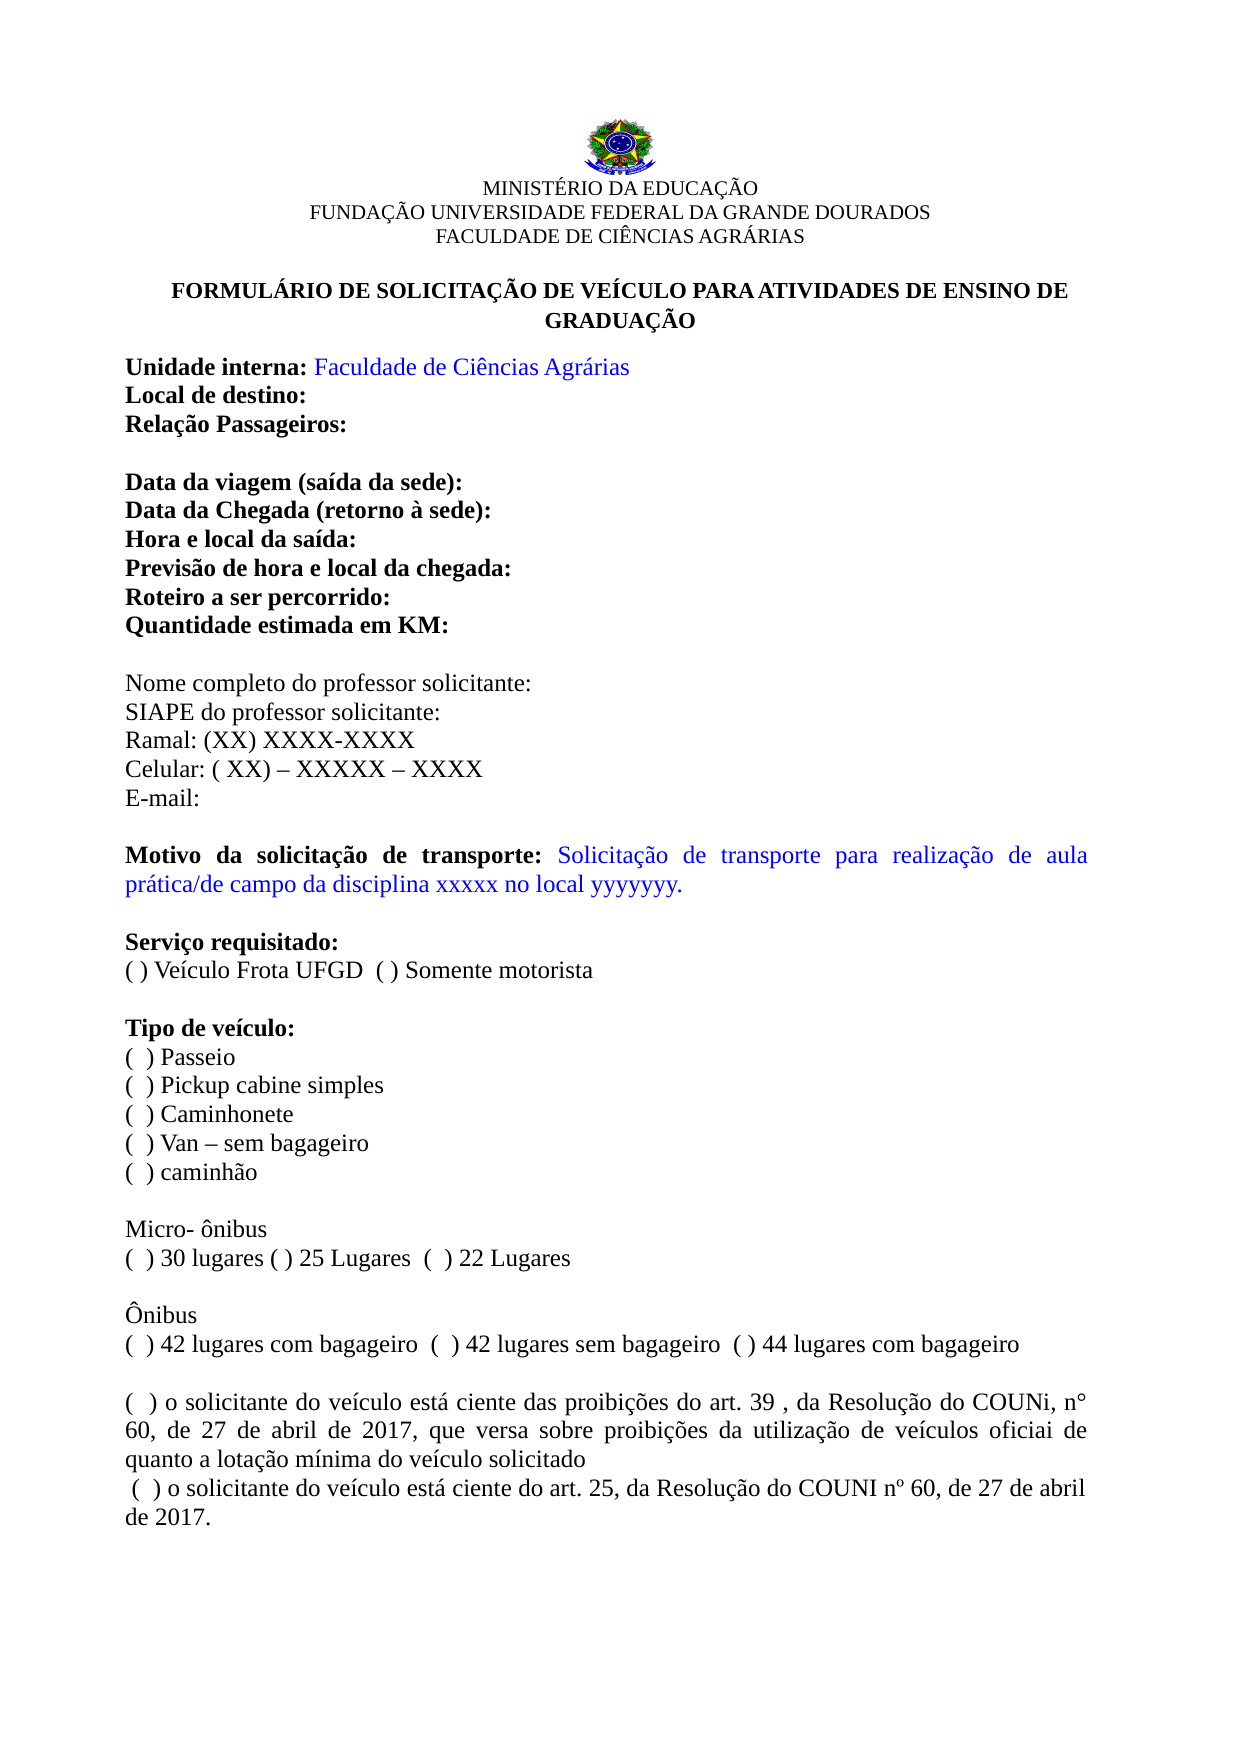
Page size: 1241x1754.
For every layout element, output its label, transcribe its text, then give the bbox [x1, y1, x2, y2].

table_cell ( ) o solicitante do veículo está ciente das proibições do art. 39 , da Resolução do COUNi, n° 60, de 27 de abril de 2017, que versa sobre proibições da utilização de veículos oficiai de quanto a lotação mínima do veículo solicitado [122, 1387, 1092, 1473]
table_cell [122, 1358, 1092, 1387]
table_cell ( ) caminhão [122, 1157, 1092, 1186]
table_header Unidade interna: Faculdade de Ciências Agrárias [122, 352, 1092, 381]
table_cell Micro- ônibus [122, 1214, 1092, 1243]
table_cell [122, 1186, 1092, 1214]
table_cell Data da Chegada (retorno à sede): [122, 496, 1092, 524]
table_cell Ramal: (XX) XXXX-XXXX [122, 726, 1092, 754]
table_cell [122, 438, 1092, 467]
table_cell Motivo da solicitação de transporte: Solicitação de transporte para realização de aula prática/de campo da disciplina xxxxx no local yyyyyyy. [122, 841, 1092, 898]
table_cell [122, 1272, 1092, 1301]
table_cell Serviço requisitado: [122, 927, 1092, 956]
text FACULDADE DE CIÊNCIAS AGRÁRIAS [118, 224, 1122, 248]
table_cell [122, 984, 1092, 1013]
table_cell ( ) o solicitante do veículo está ciente do art. 25, da Resolução do COUNI nº 60, de 27 de abril de 2017. [122, 1473, 1092, 1531]
picture [583, 118, 657, 176]
table_cell SIAPE do professor solicitante: [122, 697, 1092, 726]
table_cell Hora e local da saída: [122, 524, 1092, 553]
table_cell ( ) Pickup cabine simples [122, 1071, 1092, 1099]
table_cell [122, 639, 1092, 668]
table_cell [122, 898, 1092, 927]
table_cell ( ) Caminhonete [122, 1099, 1092, 1128]
table_cell ( ) 30 lugares ( ) 25 Lugares ( ) 22 Lugares [122, 1243, 1092, 1272]
table_cell Quantidade estimada em KM: [122, 611, 1092, 639]
table_cell Roteiro a ser percorrido: [122, 582, 1092, 611]
table_cell Relação Passageiros: [122, 409, 1092, 438]
table_cell Celular: ( XX) – XXXXX – XXXX [122, 754, 1092, 783]
text FORMULÁRIO DE SOLICITAÇÃO DE VEÍCULO PARA ATIVIDADES DE ENSINO DE GRADUAÇÃO [118, 277, 1122, 333]
table_cell Tipo de veículo: [122, 1013, 1092, 1042]
text MINISTÉRIO DA EDUCAÇÃO [118, 176, 1122, 200]
table_cell Nome completo do professor solicitante: [122, 668, 1092, 697]
table_cell [122, 812, 1092, 841]
table_cell Local de destino: [122, 381, 1092, 409]
table_cell ( ) Passeio [122, 1042, 1092, 1071]
table_cell E-mail: [122, 783, 1092, 812]
table_cell Previsão de hora e local da chegada: [122, 553, 1092, 582]
table_cell Data da viagem (saída da sede): [122, 467, 1092, 496]
table_cell ( ) 42 lugares com bagageiro ( ) 42 lugares sem bagageiro ( ) 44 lugares com bagageiro [122, 1329, 1092, 1358]
table_cell ( ) Veículo Frota UFGD ( ) Somente motorista [122, 956, 1092, 984]
table_cell ( ) Van – sem bagageiro [122, 1128, 1092, 1157]
text FUNDAÇÃO UNIVERSIDADE FEDERAL DA GRANDE DOURADOS [118, 200, 1122, 224]
table_cell Ônibus [122, 1301, 1092, 1329]
